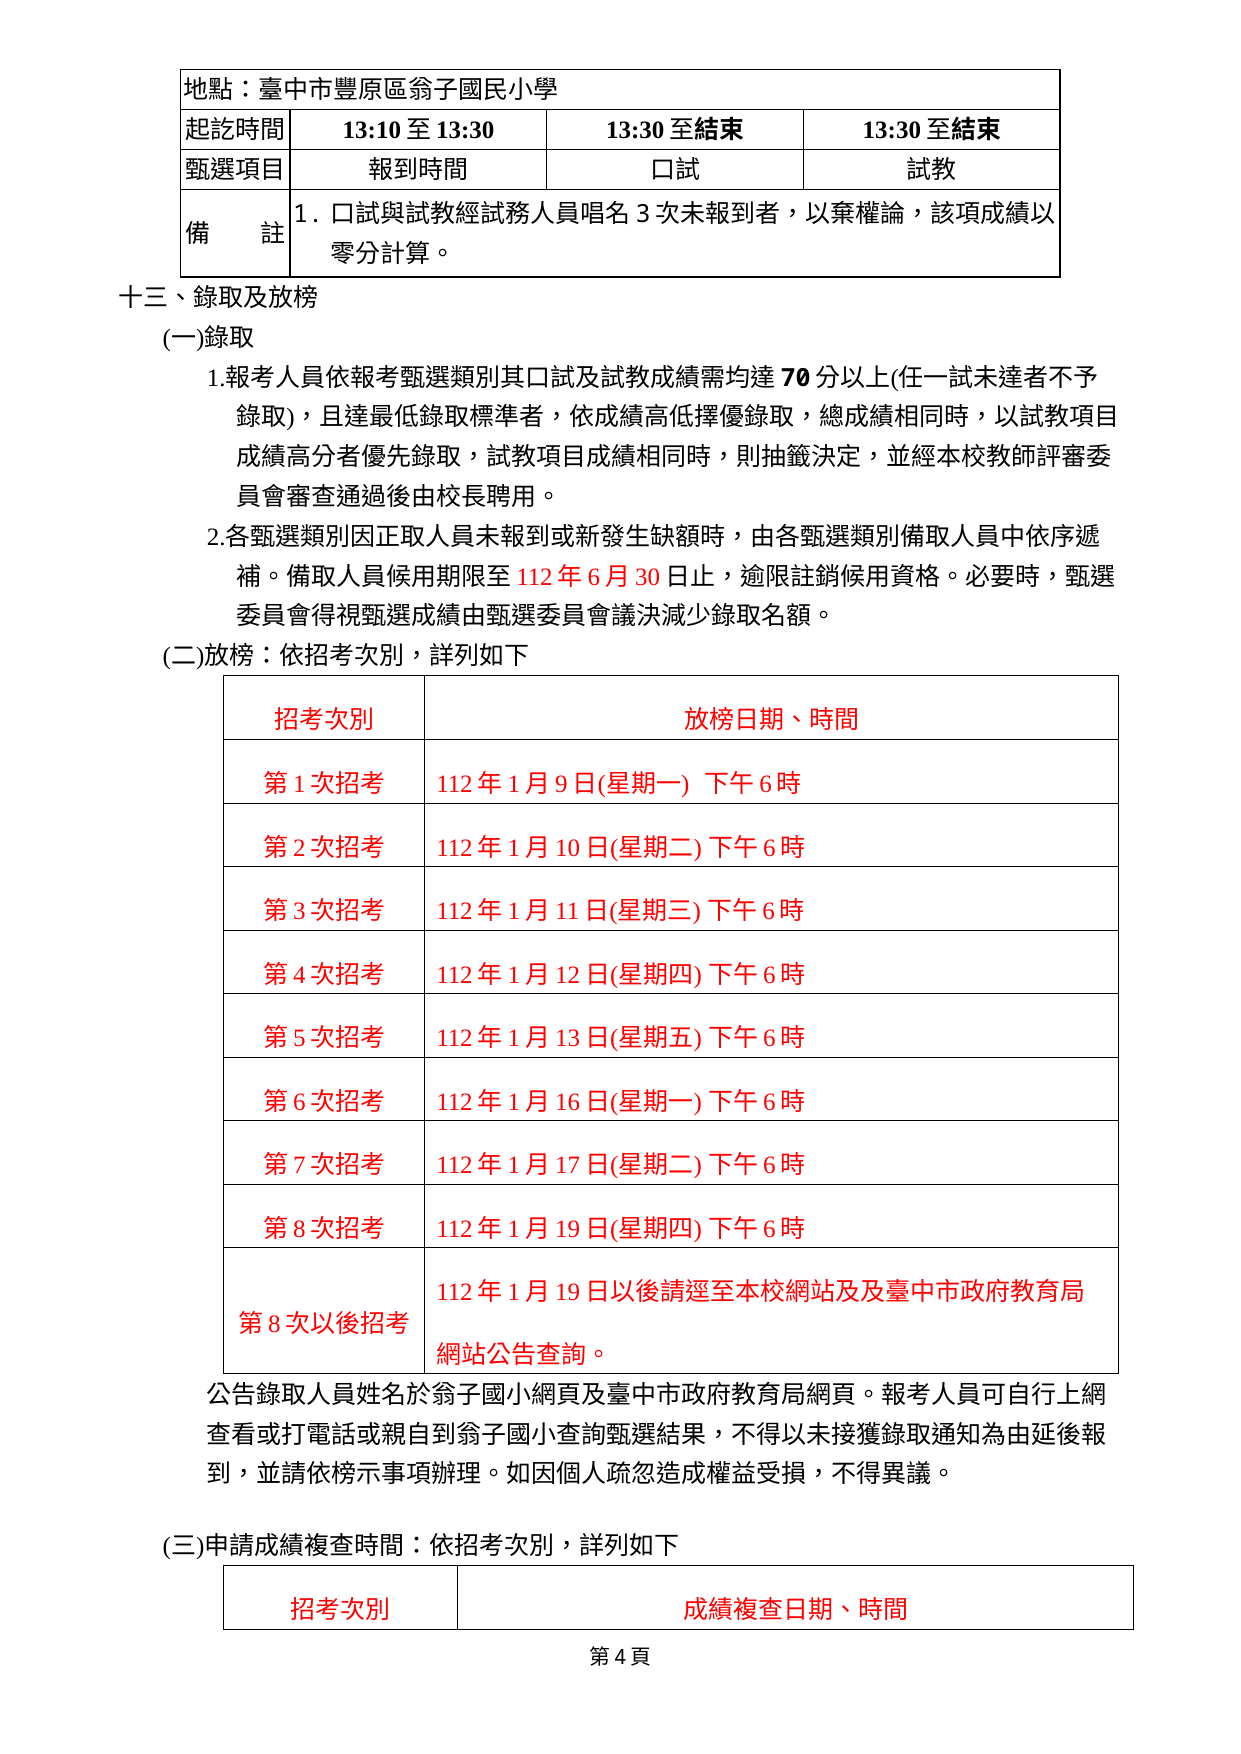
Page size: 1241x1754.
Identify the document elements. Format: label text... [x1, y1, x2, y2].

table_cell 13:10至13:30 [291, 110, 546, 149]
table_cell 112年1月13日(星期五) 下午6時 [425, 994, 1118, 1057]
table_cell 112年1月16日(星期一) 下午6時 [425, 1058, 1118, 1120]
table_cell 第3次招考 [224, 867, 424, 929]
table_cell 第1次招考 [224, 740, 424, 802]
text 2.各甄選類別因正取人員未報到或新發生缺額時，由各甄選類別備取人員中依序遞補。備取人員候用期限至112年6月30日止，逾限註銷候用資格。必要時，甄選委員會得視甄選成績由甄選委員會議決減少錄取名額。 [207, 516, 1122, 632]
table_cell 第5次招考 [224, 994, 424, 1057]
table_cell 第8次以後招考 [224, 1248, 424, 1373]
table_cell 甄選項目 [181, 150, 289, 189]
table_cell 備 註 [181, 190, 289, 276]
text (一)錄取 [162, 317, 1122, 353]
table_cell 第6次招考 [224, 1058, 424, 1120]
table_cell 第4次招考 [224, 931, 424, 993]
table_cell 13:30至結束 [547, 110, 803, 149]
table_cell 13:30至結束 [804, 110, 1059, 149]
table_cell 112年1月11日(星期三) 下午6時 [425, 867, 1118, 929]
table_cell 報到時間 [291, 150, 546, 189]
text 公告錄取人員姓名於翁子國小網頁及臺中市政府教育局網頁。報考人員可自行上網查看或打電話或親自到翁子國小查詢甄選結果，不得以未接獲錄取通知為由延後報到，並請依榜示事項辦理。如因個人疏忽造成權益受損，不得異議。 [207, 1374, 1122, 1490]
text (二)放榜：依招考次別，詳列如下 [162, 636, 1122, 672]
table_cell 口試 [547, 150, 803, 189]
table_cell 112年1月10日(星期二) 下午6時 [425, 804, 1118, 866]
text (三)申請成績複查時間：依招考次別，詳列如下 [162, 1525, 1122, 1562]
table_cell 112年1月9日(星期一) 下午6時 [425, 740, 1118, 802]
table_header 成績複查日期、時間 [458, 1566, 1133, 1629]
table_cell 112年1月19日(星期四) 下午6時 [425, 1185, 1118, 1247]
text 十三、錄取及放榜 [118, 277, 1122, 314]
table_cell 112年1月12日(星期四) 下午6時 [425, 931, 1118, 993]
table_cell 112年1月17日(星期二) 下午6時 [425, 1121, 1118, 1184]
table_cell 第2次招考 [224, 804, 424, 866]
table_cell 試教 [804, 150, 1059, 189]
table_cell 112年1月19日以後請逕至本校網站及及臺中市政府教育局網站公告查詢。 [425, 1248, 1118, 1373]
table_header 放榜日期、時間 [425, 676, 1118, 739]
table_header 招考次別 [224, 1566, 457, 1629]
table_cell 地點：臺中市豐原區翁子國民小學 [181, 70, 1059, 109]
table_cell 口試與試教經試務人員唱名3次未報到者，以棄權論，該項成績以零分計算。 [291, 190, 1059, 276]
table_cell 第7次招考 [224, 1121, 424, 1184]
table_cell 第8次招考 [224, 1185, 424, 1247]
text 1.報考人員依報考甄選類別其口試及試教成績需均達70分以上(任一試未達者不予錄取)，且達最低錄取標準者，依成績高低擇優錄取，總成績相同時，以試教項目成績高分者優先錄取，試教項目成績相同時，則抽籤決定，並經本校教師評審委員會審查通過後由校長聘用。 [207, 357, 1122, 513]
table_header 招考次別 [224, 676, 424, 739]
table_cell 起訖時間 [181, 110, 289, 149]
